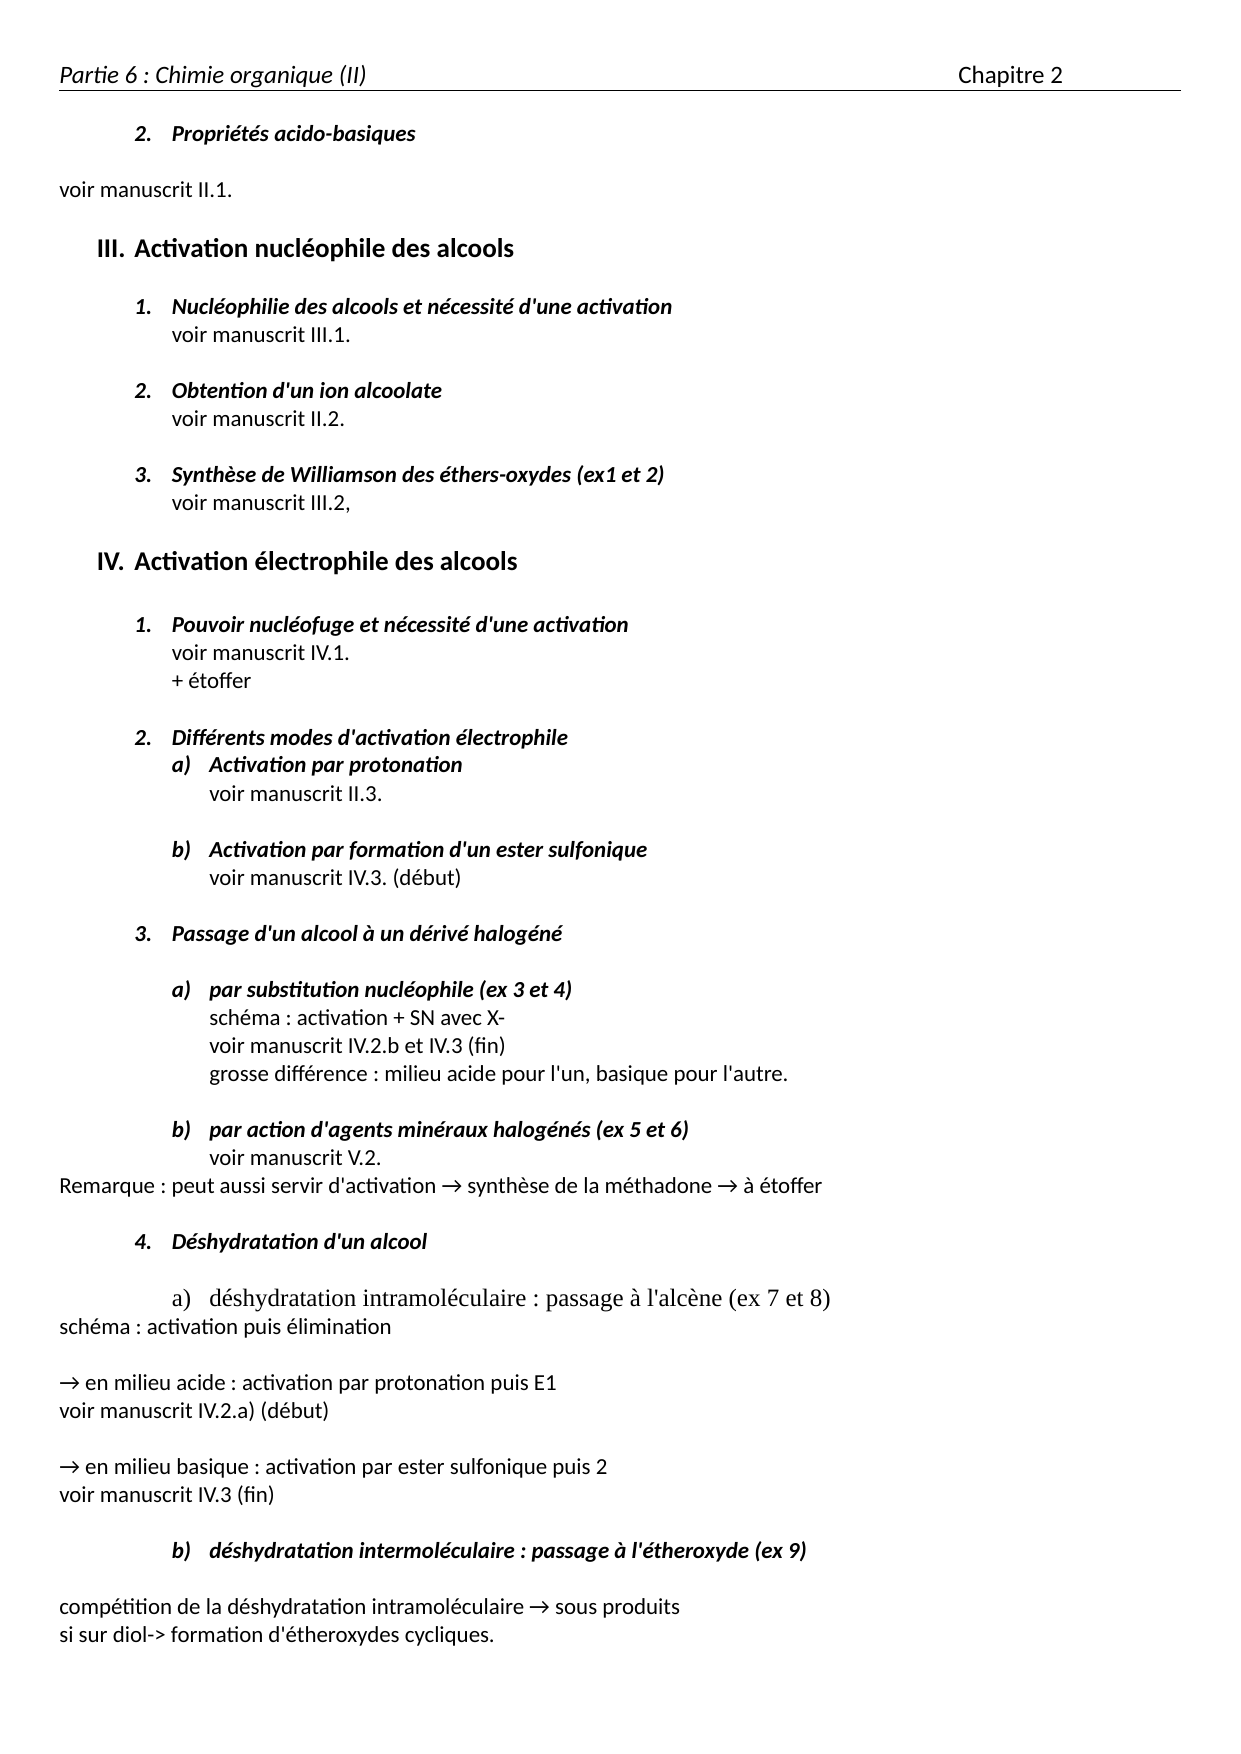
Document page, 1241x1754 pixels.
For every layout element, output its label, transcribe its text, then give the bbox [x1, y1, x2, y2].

list grosse différence : milieu acide pour l'un, basique pour l'autre. [172, 1059, 1181, 1087]
list Activation par protonation [172, 751, 1181, 779]
list Synthèse de Williamson des éthers-oxydes (ex1 et 2) [134, 460, 1181, 488]
list Activation nucléophile des alcools [97, 231, 1181, 264]
list déshydratation intermoléculaire : passage à l'étheroxyde (ex 9) [172, 1536, 1181, 1564]
text → en milieu basique : activation par ester sulfonique puis 2 [59, 1452, 1181, 1480]
text voir manuscrit IV.2.a) (début) [59, 1396, 1181, 1424]
list voir manuscrit III.2, [134, 488, 1181, 516]
list Pouvoir nucléofuge et nécessité d'une activation [134, 611, 1181, 638]
list Différents modes d'activation électrophile [134, 723, 1181, 751]
text compétition de la déshydratation intramoléculaire → sous produits [59, 1592, 1181, 1620]
text → en milieu acide : activation par protonation puis E1 [59, 1368, 1181, 1396]
list voir manuscrit IV.1. [134, 638, 1181, 667]
list voir manuscrit IV.2.b et IV.3 (fin) [172, 1031, 1181, 1059]
list voir manuscrit II.2. [134, 404, 1181, 432]
list schéma : activation + SN avec X- [172, 1003, 1181, 1031]
text voir manuscrit IV.3 (fin) [59, 1480, 1181, 1508]
list Obtention d'un ion alcoolate [134, 376, 1181, 404]
text Remarque : peut aussi servir d'activation → synthèse de la méthadone → à étoffer [59, 1171, 1181, 1199]
list + étoffer [134, 667, 1181, 694]
list voir manuscrit III.1. [134, 320, 1181, 348]
list par action d'agents minéraux halogénés (ex 5 et 6) [172, 1115, 1181, 1143]
list Activation par formation d'un ester sulfonique [172, 835, 1181, 863]
list par substitution nucléophile (ex 3 et 4) [172, 975, 1181, 1003]
list Propriétés acido-basiques [134, 119, 1181, 147]
text schéma : activation puis élimination [59, 1312, 1181, 1340]
list voir manuscrit V.2. [172, 1143, 1181, 1171]
list déshydratation intramoléculaire : passage à l'alcène (ex 7 et 8) [172, 1283, 1181, 1312]
text si sur diol-> formation d'étheroxydes cycliques. [59, 1620, 1181, 1648]
text voir manuscrit II.1. [59, 175, 1181, 203]
list Activation électrophile des alcools [97, 544, 1181, 577]
list Déshydratation d'un alcool [134, 1227, 1181, 1255]
list Nucléophilie des alcools et nécessité d'une activation [134, 292, 1181, 320]
list Passage d'un alcool à un dérivé halogéné [134, 919, 1181, 947]
list voir manuscrit IV.3. (début) [172, 863, 1181, 891]
list voir manuscrit II.3. [172, 779, 1181, 807]
